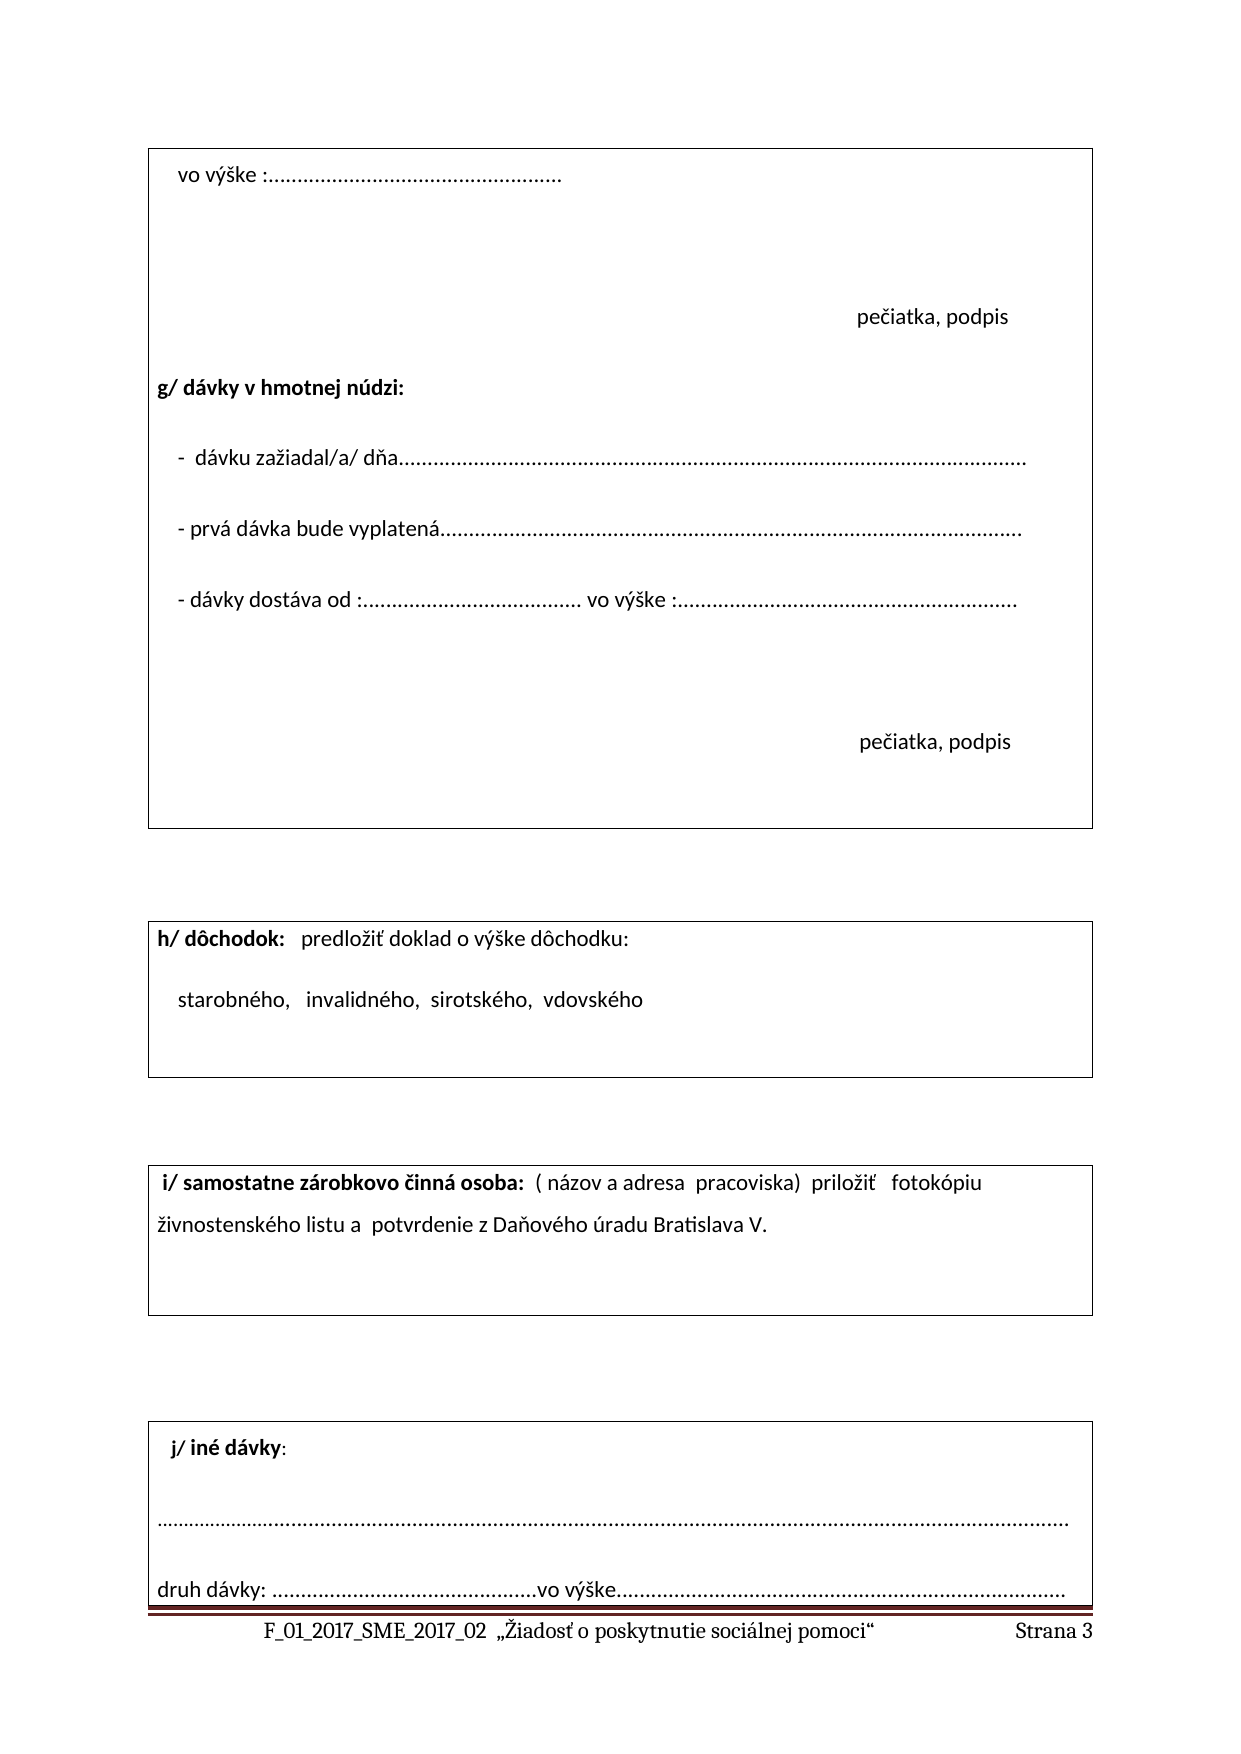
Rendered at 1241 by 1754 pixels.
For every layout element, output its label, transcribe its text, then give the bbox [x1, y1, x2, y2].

text druh dávky: ..............................................vo výške.............................................................................. [149, 1562, 1092, 1605]
text starobného, invalidného, sirotského, vdovského [149, 982, 1092, 1013]
text pečiatka, podpis [149, 289, 1092, 330]
text - prvá dávka bude vyplatená..................................................................................................... [149, 502, 1092, 542]
text vo výške :................................................... [149, 149, 1092, 188]
text i/ samostatne zárobkovo činná osoba: ( názov a adresa pracoviska) priložiť fotokópiu živnostenského listu a potvrdenie z Daňového úradu Bratislava V. [149, 1166, 1092, 1238]
text - dávku zažiadal/a/ dňa............................................................................................................. [149, 431, 1092, 472]
text g/ dávky v hmotnej núdzi: [149, 360, 1092, 401]
text j/ iné dávky: [149, 1422, 1092, 1461]
text - dávky dostáva od :...................................... vo výške :........................................................... [149, 573, 1092, 613]
text pečiatka, podpis [149, 714, 1092, 755]
text h/ dôchodok: predložiť doklad o výške dôchodku: [149, 922, 1092, 952]
text ................................................................................................................................................................ [149, 1491, 1092, 1532]
